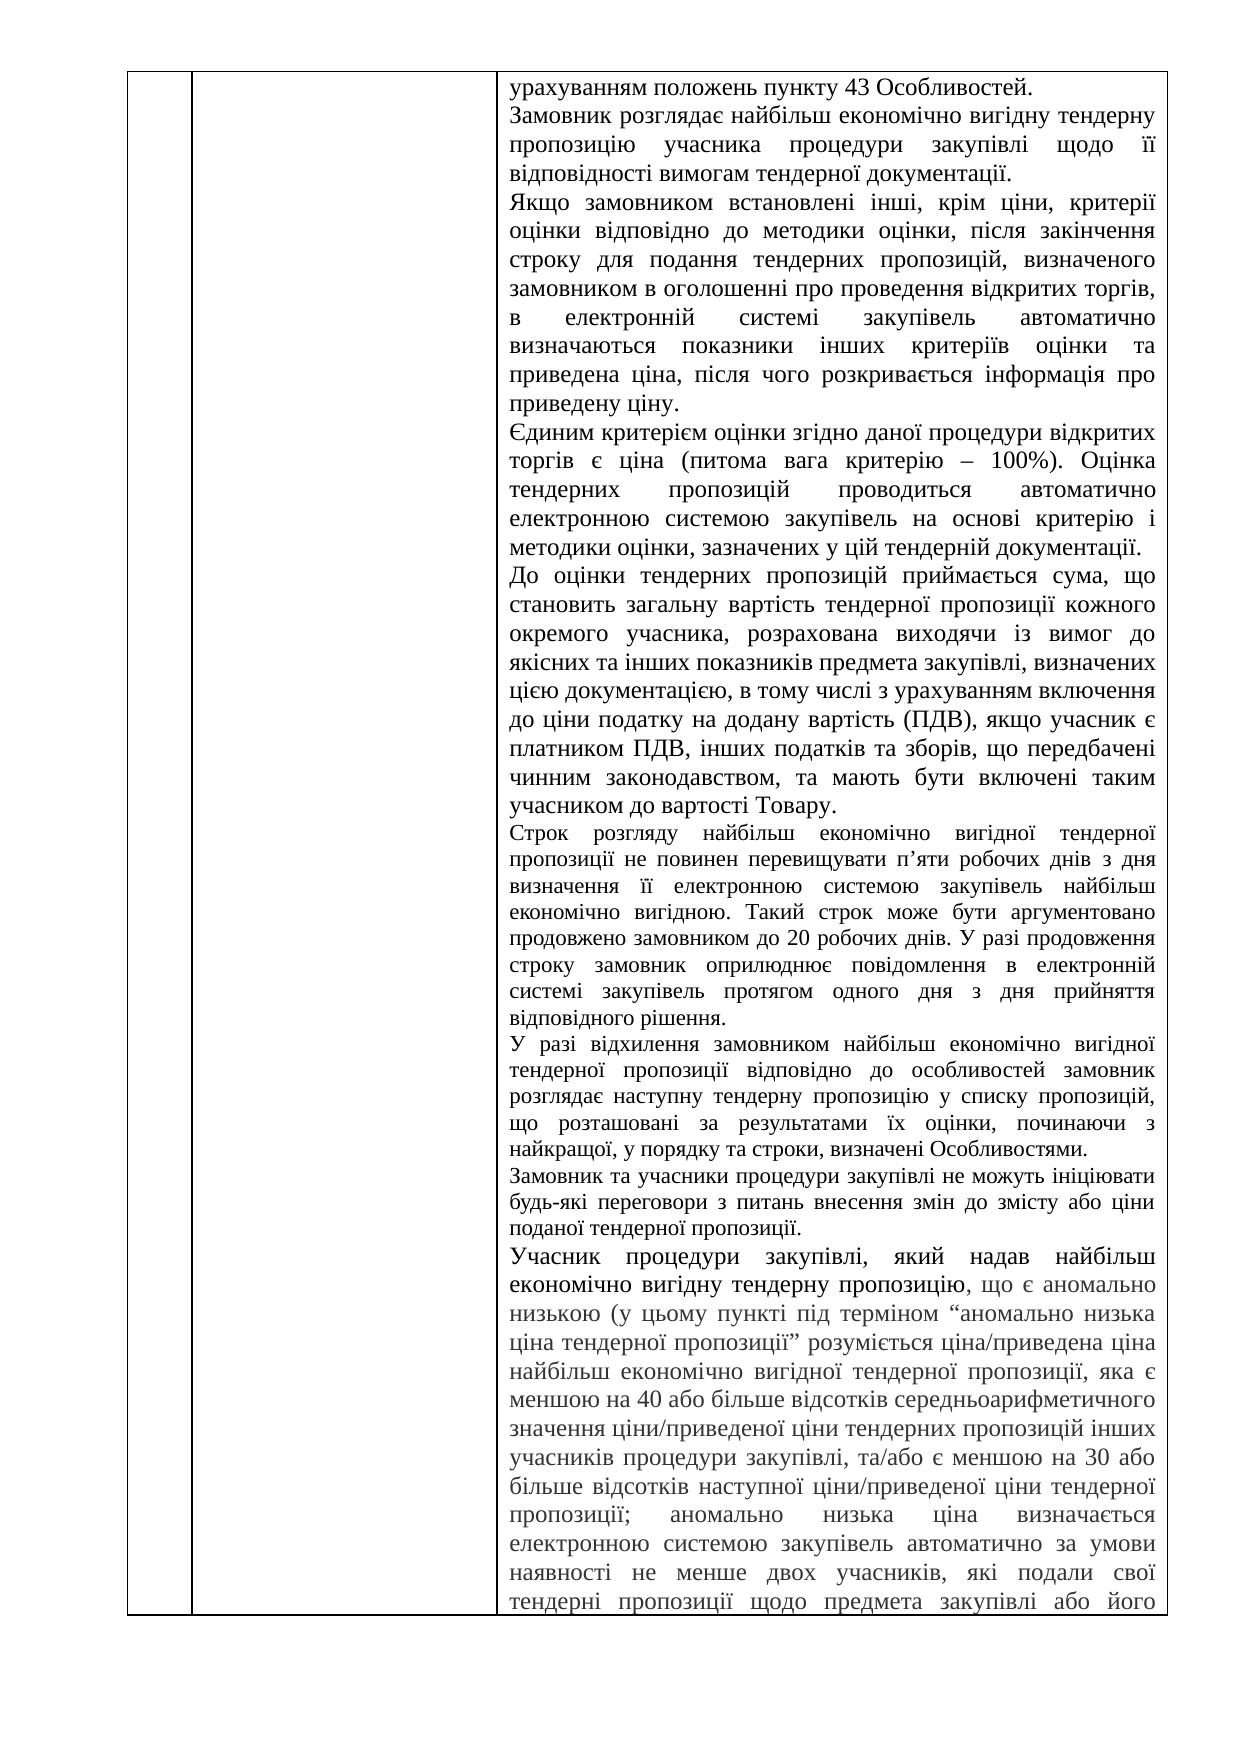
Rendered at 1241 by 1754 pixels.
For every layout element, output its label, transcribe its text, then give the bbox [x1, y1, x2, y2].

table_cell урахуванням положень пункту 43 Особливостей. Замовник розглядає найбільш економічно вигідну тендерну пропозицію учасника процедури закупівлі щодо її відповідності вимогам тендерної документації. Якщо замовником встановлені інші, крім ціни, критерії оцінки відповідно до методики оцінки, після закінчення строку для подання тендерних пропозицій, визначеного замовником в оголошенні про проведення відкритих торгів, в електронній системі закупівель автоматично визначаються показники інших критеріїв оцінки та приведена ціна, після чого розкривається інформація про приведену ціну. Єдиним критерієм оцінки згідно даної процедури відкритих торгів є ціна (питома вага критерію – 100%). Оцінка тендерних пропозицій проводиться автоматично електронною системою закупівель на основі критерію і методики оцінки, зазначених у цій тендерній документації. До оцінки тендерних пропозицій приймається сума, що становить загальну вартість тендерної пропозиції кожного окремого учасника, розрахована виходячи із вимог до якісних та інших показників предмета закупівлі, визначених цією документацією, в тому числі з урахуванням включення до ціни податку на додану вартість (ПДВ), якщо учасник є платником ПДВ, інших податків та зборів, що передбачені чинним законодавством, та мають бути включені таким учасником до вартості Товару. Строк розгляду найбільш економічно вигідної тендерної пропозиції не повинен перевищувати п’яти робочих днів з дня визначення її електронною системою закупівель найбільш економічно вигідною. Такий строк може бути аргументовано продовжено замовником до 20 робочих днів. У разі продовження строку замовник оприлюднює повідомлення в електронній системі закупівель протягом одного дня з дня прийняття відповідного рішення. У разі відхилення замовником найбільш економічно вигідної тендерної пропозиції відповідно до особливостей замовник розглядає наступну тендерну пропозицію у списку пропозицій, що розташовані за результатами їх оцінки, починаючи з найкращої, у порядку та строки, визначені Особливостями. Замовник та учасники процедури закупівлі не можуть ініціювати будь-які переговори з питань внесення змін до змісту або ціни поданої тендерної пропозиції. Учасник процедури закупівлі, який надав найбільш економічно вигідну тендерну пропозицію, що є аномально низькою (у цьому пункті під терміном “аномально низька ціна тендерної пропозиції” розуміється ціна/приведена ціна найбільш економічно вигідної тендерної пропозиції, яка є меншою на 40 або більше відсотків середньоарифметичного значення ціни/приведеної ціни тендерних пропозицій інших учасників процедури закупівлі, та/або є меншою на 30 або більше відсотків наступної ціни/приведеної ціни тендерної пропозиції; аномально низька ціна визначається електронною системою закупівель автоматично за умови наявності не менше двох учасників, які подали свої тендерні пропозиції щодо предмета закупівлі або його [498, 72, 1167, 1614]
table_cell [193, 72, 496, 1614]
table_cell [128, 72, 191, 1614]
